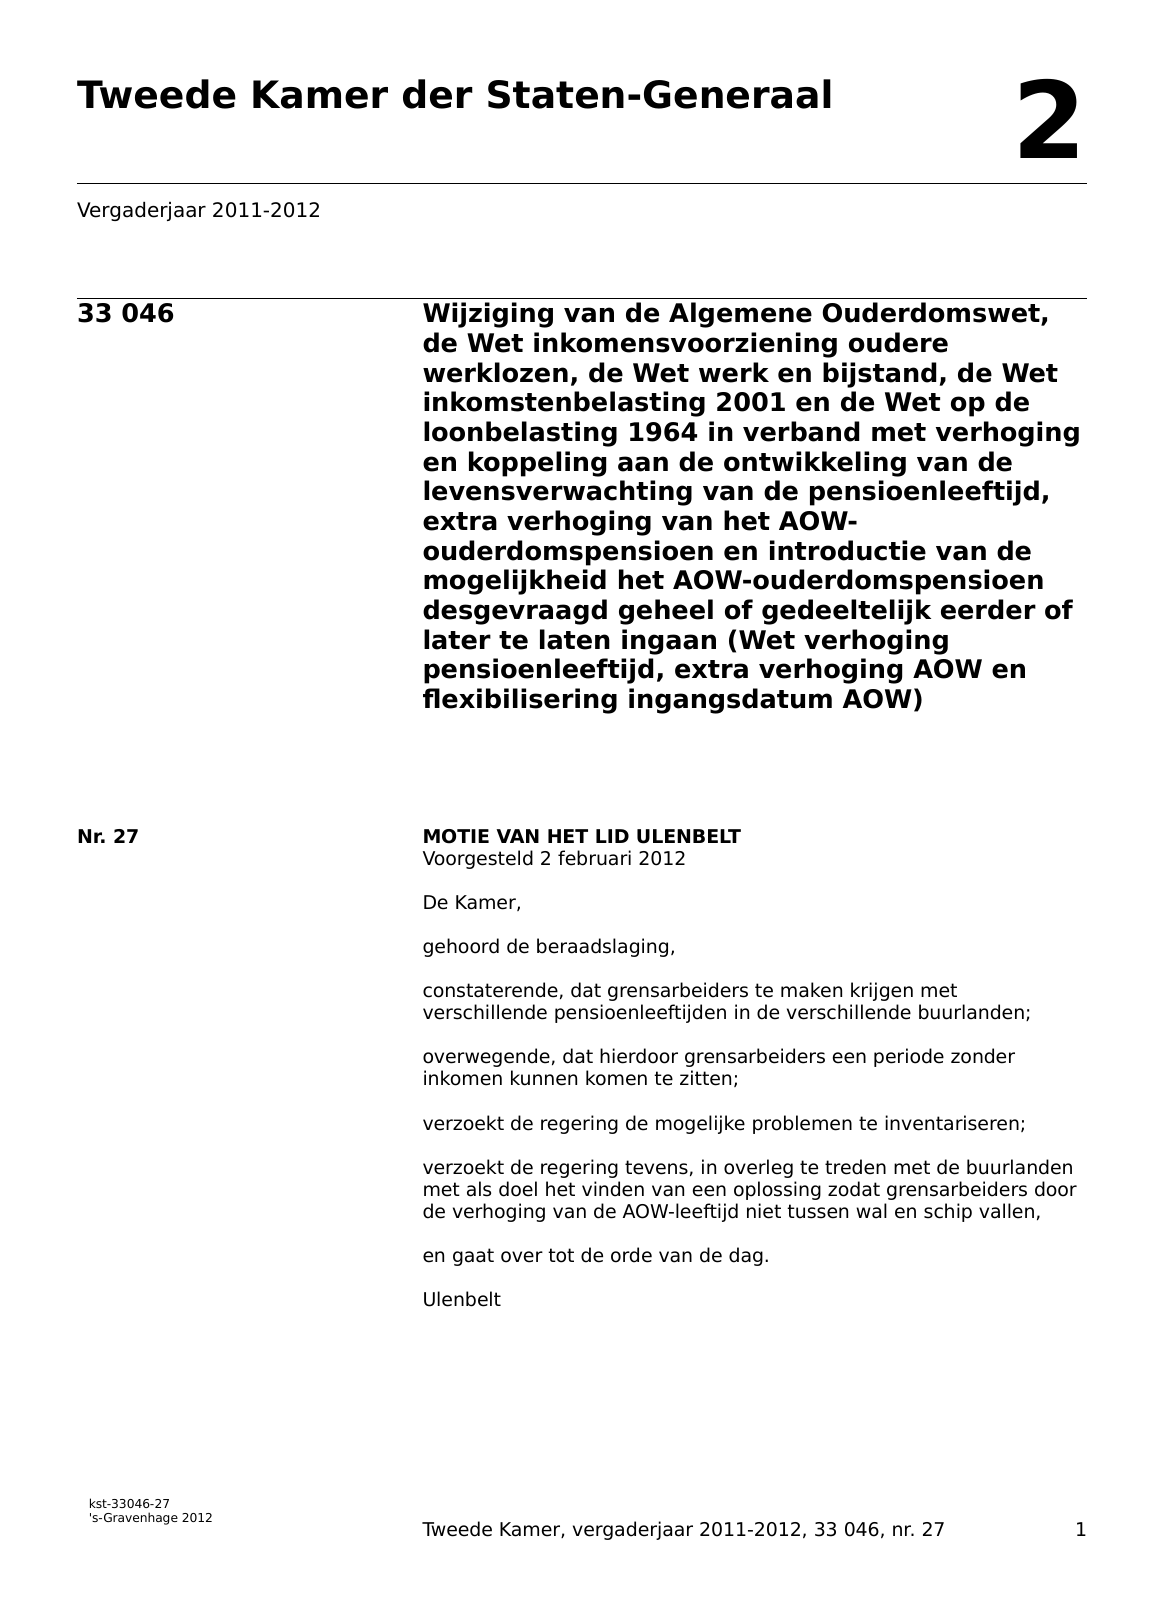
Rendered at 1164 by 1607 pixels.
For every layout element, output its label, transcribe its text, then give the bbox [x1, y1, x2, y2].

text Voorgesteld 2 februari 2012 [422, 848, 1087, 869]
text verzoekt de regering tevens, in overleg te treden met de buurlanden met als doel het vinden van een oplossing zodat grensarbeiders door de verhoging van de AOW-leeftijd niet tussen wal en schip vallen, [422, 1157, 1087, 1222]
subtitle 33 046 Wijziging van de Algemene Ouderdomswet, de Wet inkomensvoorziening oudere werklozen, de Wet werk en bijstand, de Wet inkomstenbelasting 2001 en de Wet op de loonbelasting 1964 in verband met verhoging en koppeling aan de ontwikkeling van de levensverwachting van de pensioenleeftijd, extra verhoging van het AOW-ouderdomspensioen en introductie van de mogelijkheid het AOW-ouderdomspensioen desgevraagd geheel of gedeeltelijk eerder of later te laten ingaan (Wet verhoging pensioenleeftijd, extra verhoging AOW en flexibilisering ingangsdatum AOW) [77, 299, 1087, 714]
subtitle Nr. 27 MOTIE VAN HET LID ULENBELT [77, 826, 1087, 848]
text verzoekt de regering de mogelijke problemen te inventariseren; [422, 1112, 1087, 1134]
table_header Tweede Kamer der Staten-Generaal [77, 59, 886, 183]
table_header 2 [886, 59, 1087, 183]
text Ulenbelt [422, 1289, 1087, 1311]
text constaterende, dat grensarbeiders te maken krijgen met verschillende pensioenleeftijden in de verschillende buurlanden; [422, 980, 1087, 1024]
text overwegende, dat hierdoor grensarbeiders een periode zonder inkomen kunnen komen te zitten; [422, 1046, 1087, 1090]
text kst-33046-27 [88, 1497, 323, 1511]
text gehoord de beraadslaging, [422, 936, 1087, 958]
table_cell Vergaderjaar 2011-2012 [77, 184, 1087, 298]
text De Kamer, [422, 892, 1087, 914]
text 's-Gravenhage 2012 [88, 1511, 323, 1525]
text en gaat over tot de orde van de dag. [422, 1245, 1087, 1267]
